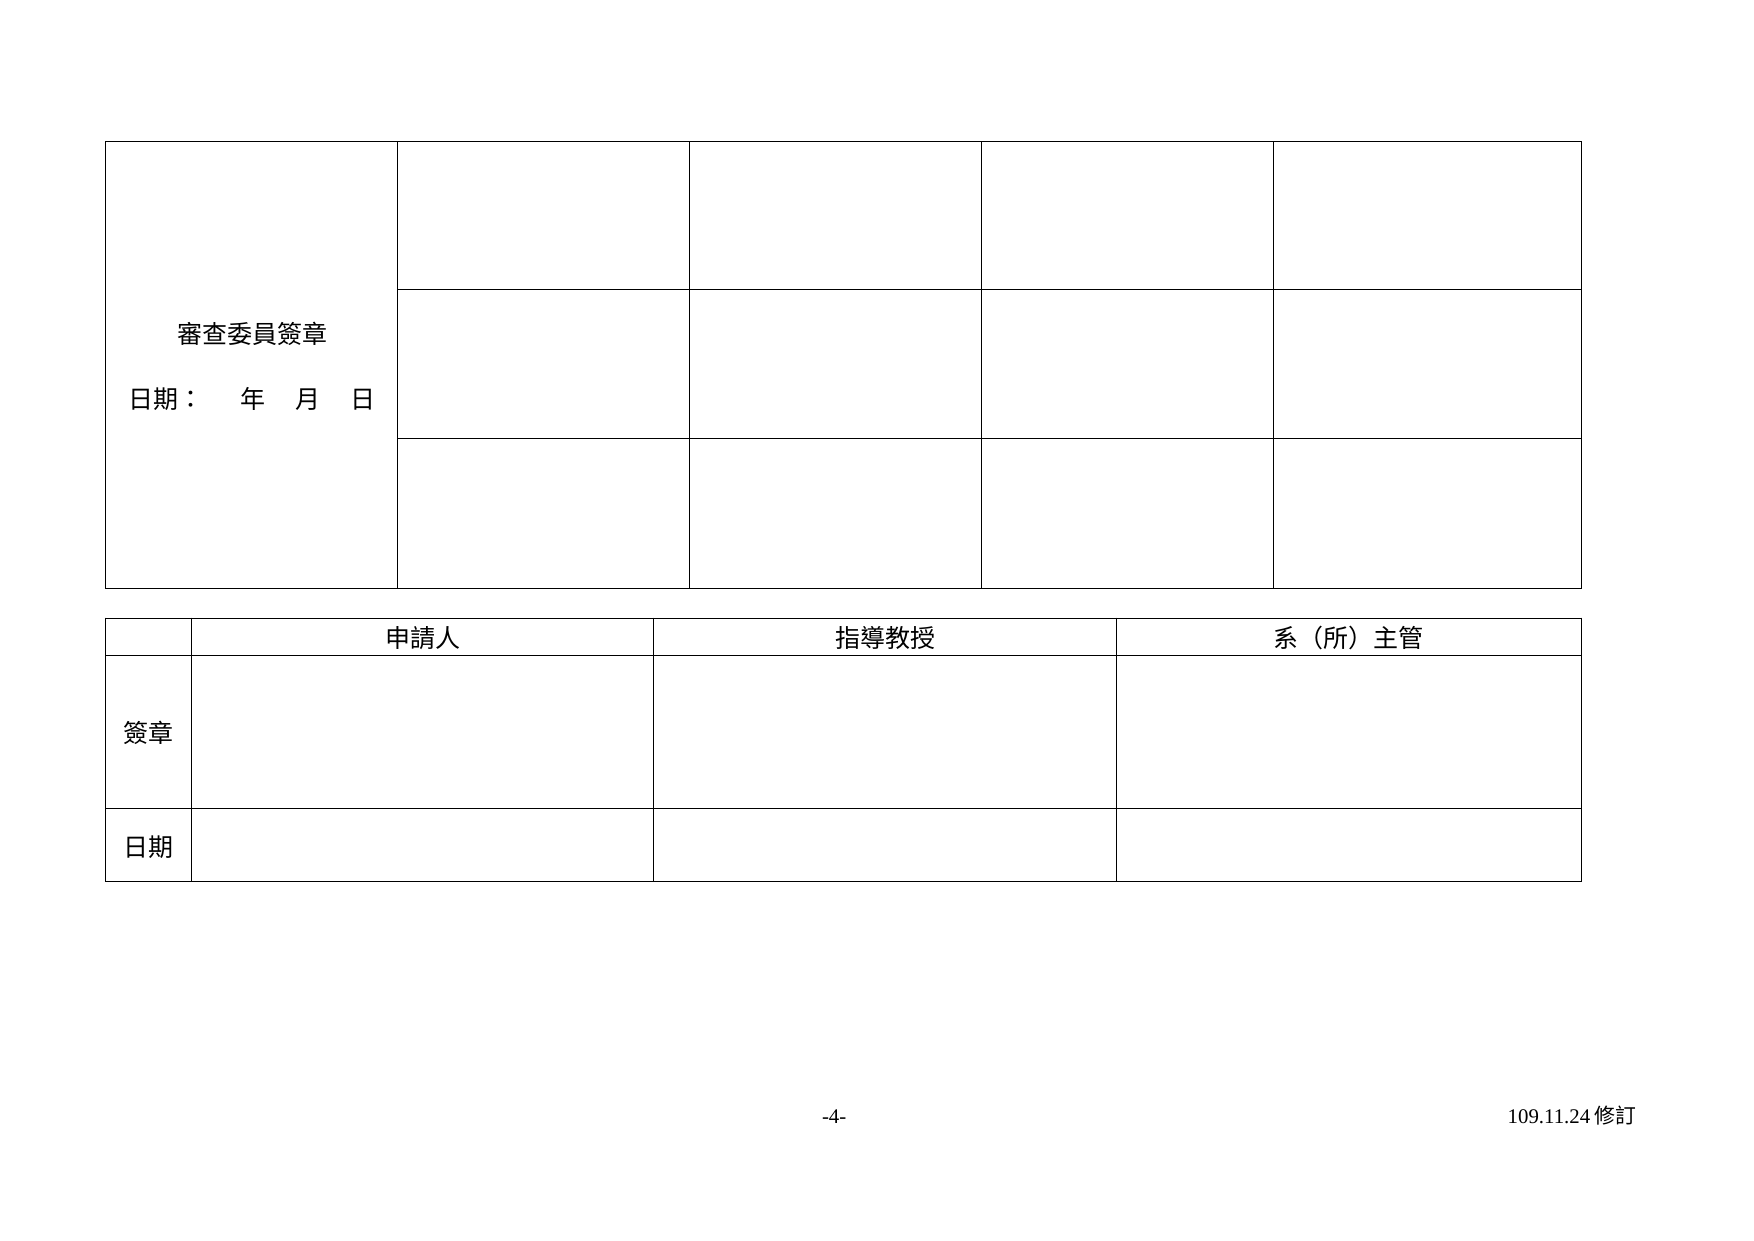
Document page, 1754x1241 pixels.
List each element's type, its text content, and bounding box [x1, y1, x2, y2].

table_cell [690, 290, 981, 438]
table_header 系（所）主管 [1117, 619, 1581, 655]
table_cell [690, 439, 981, 588]
table_header 申請人 [192, 619, 653, 655]
table_header [106, 619, 191, 655]
table_cell [192, 809, 653, 881]
table_header [1274, 142, 1581, 289]
table_cell [982, 439, 1273, 588]
table_cell [654, 656, 1116, 808]
table_cell 簽章 [106, 656, 191, 808]
table_cell [1274, 439, 1581, 588]
table_cell [192, 656, 653, 808]
table_cell [398, 439, 689, 588]
table_cell [1274, 290, 1581, 438]
table_header [982, 142, 1273, 289]
table_header [690, 142, 981, 289]
table_cell [398, 290, 689, 438]
table_header [398, 142, 689, 289]
table_cell [1117, 809, 1581, 881]
table_cell 日期 [106, 809, 191, 881]
table_header 審查委員簽章 日期： 年 月 日 [106, 142, 397, 588]
table_cell [654, 809, 1116, 881]
table_header 指導教授 [654, 619, 1116, 655]
table_cell [1117, 656, 1581, 808]
table_cell [982, 290, 1273, 438]
